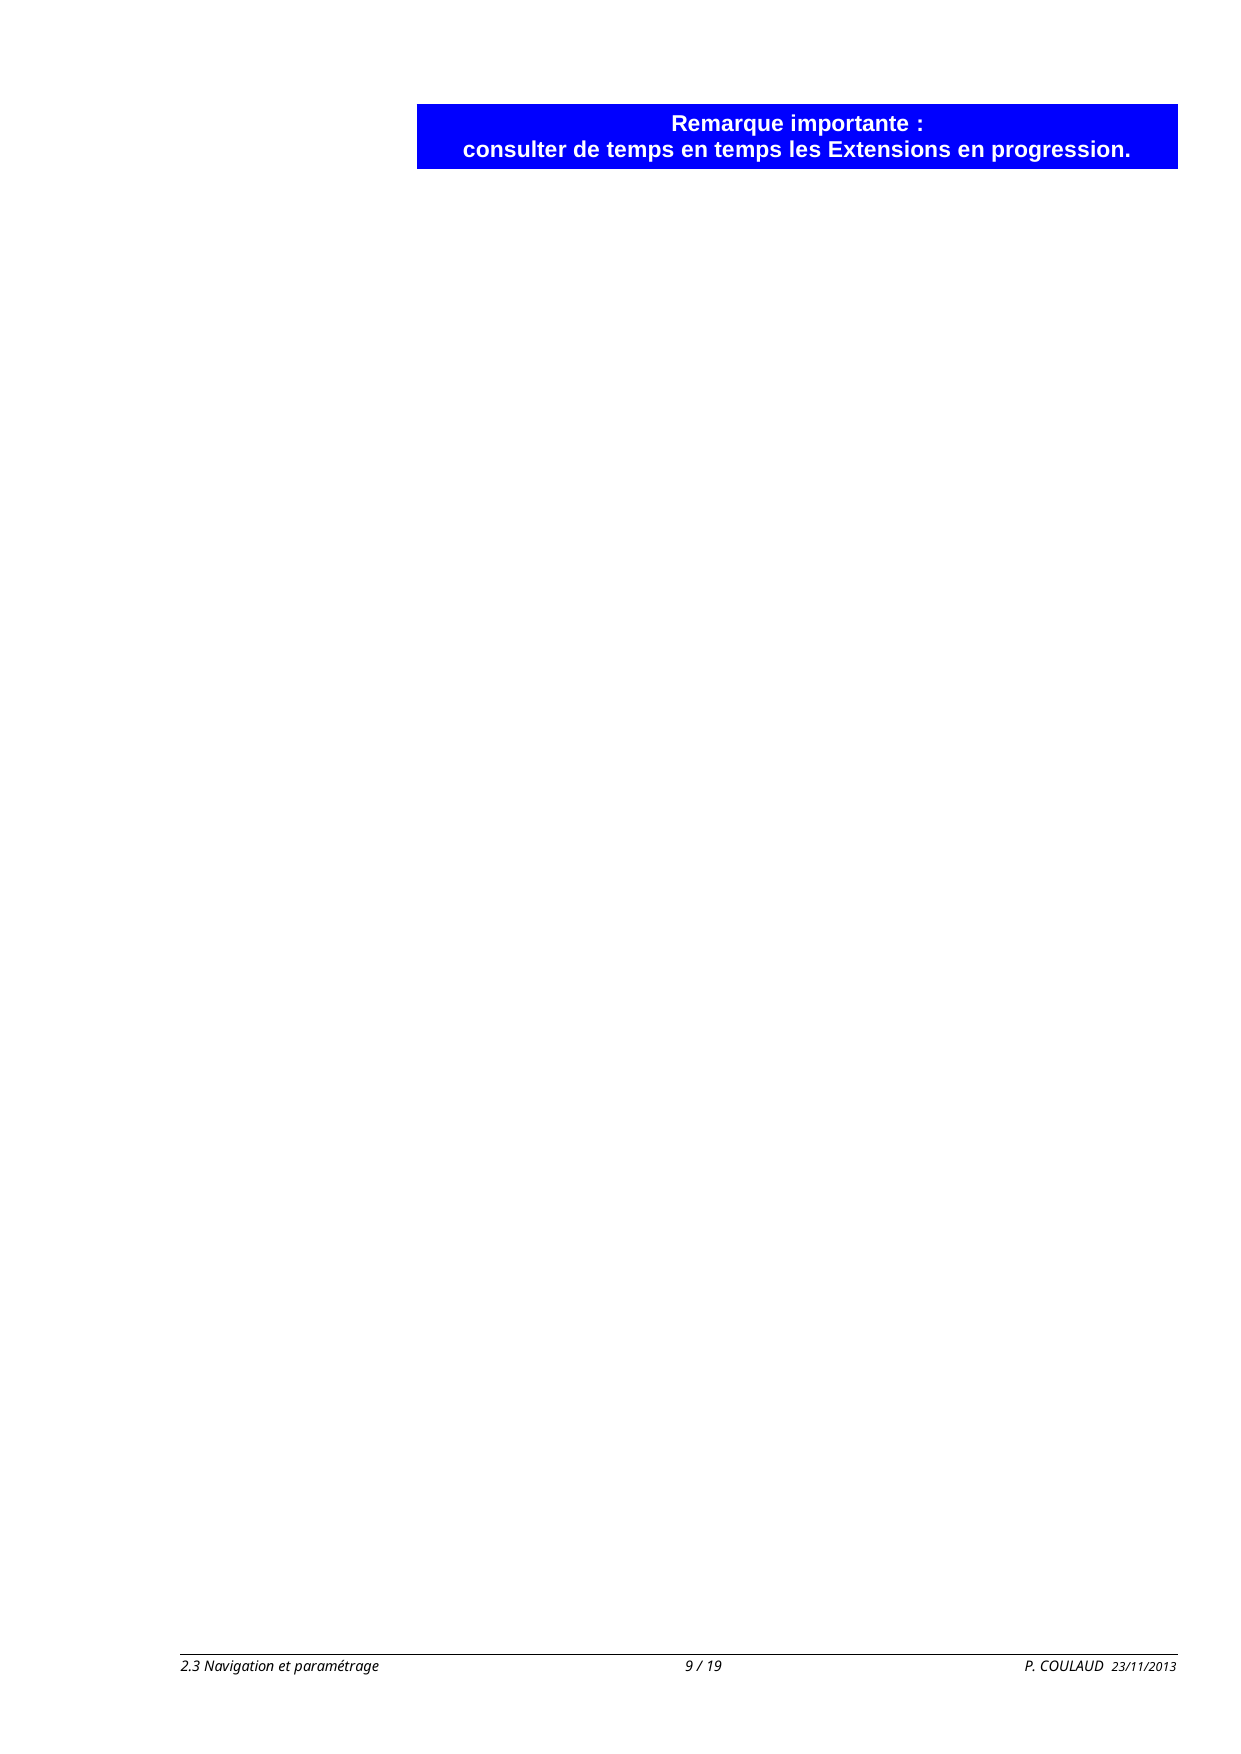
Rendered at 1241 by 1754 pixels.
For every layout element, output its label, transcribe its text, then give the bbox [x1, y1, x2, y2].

subtitle Remarque importante : consulter de temps en temps les Extensions en progression. [419, 106, 1176, 167]
